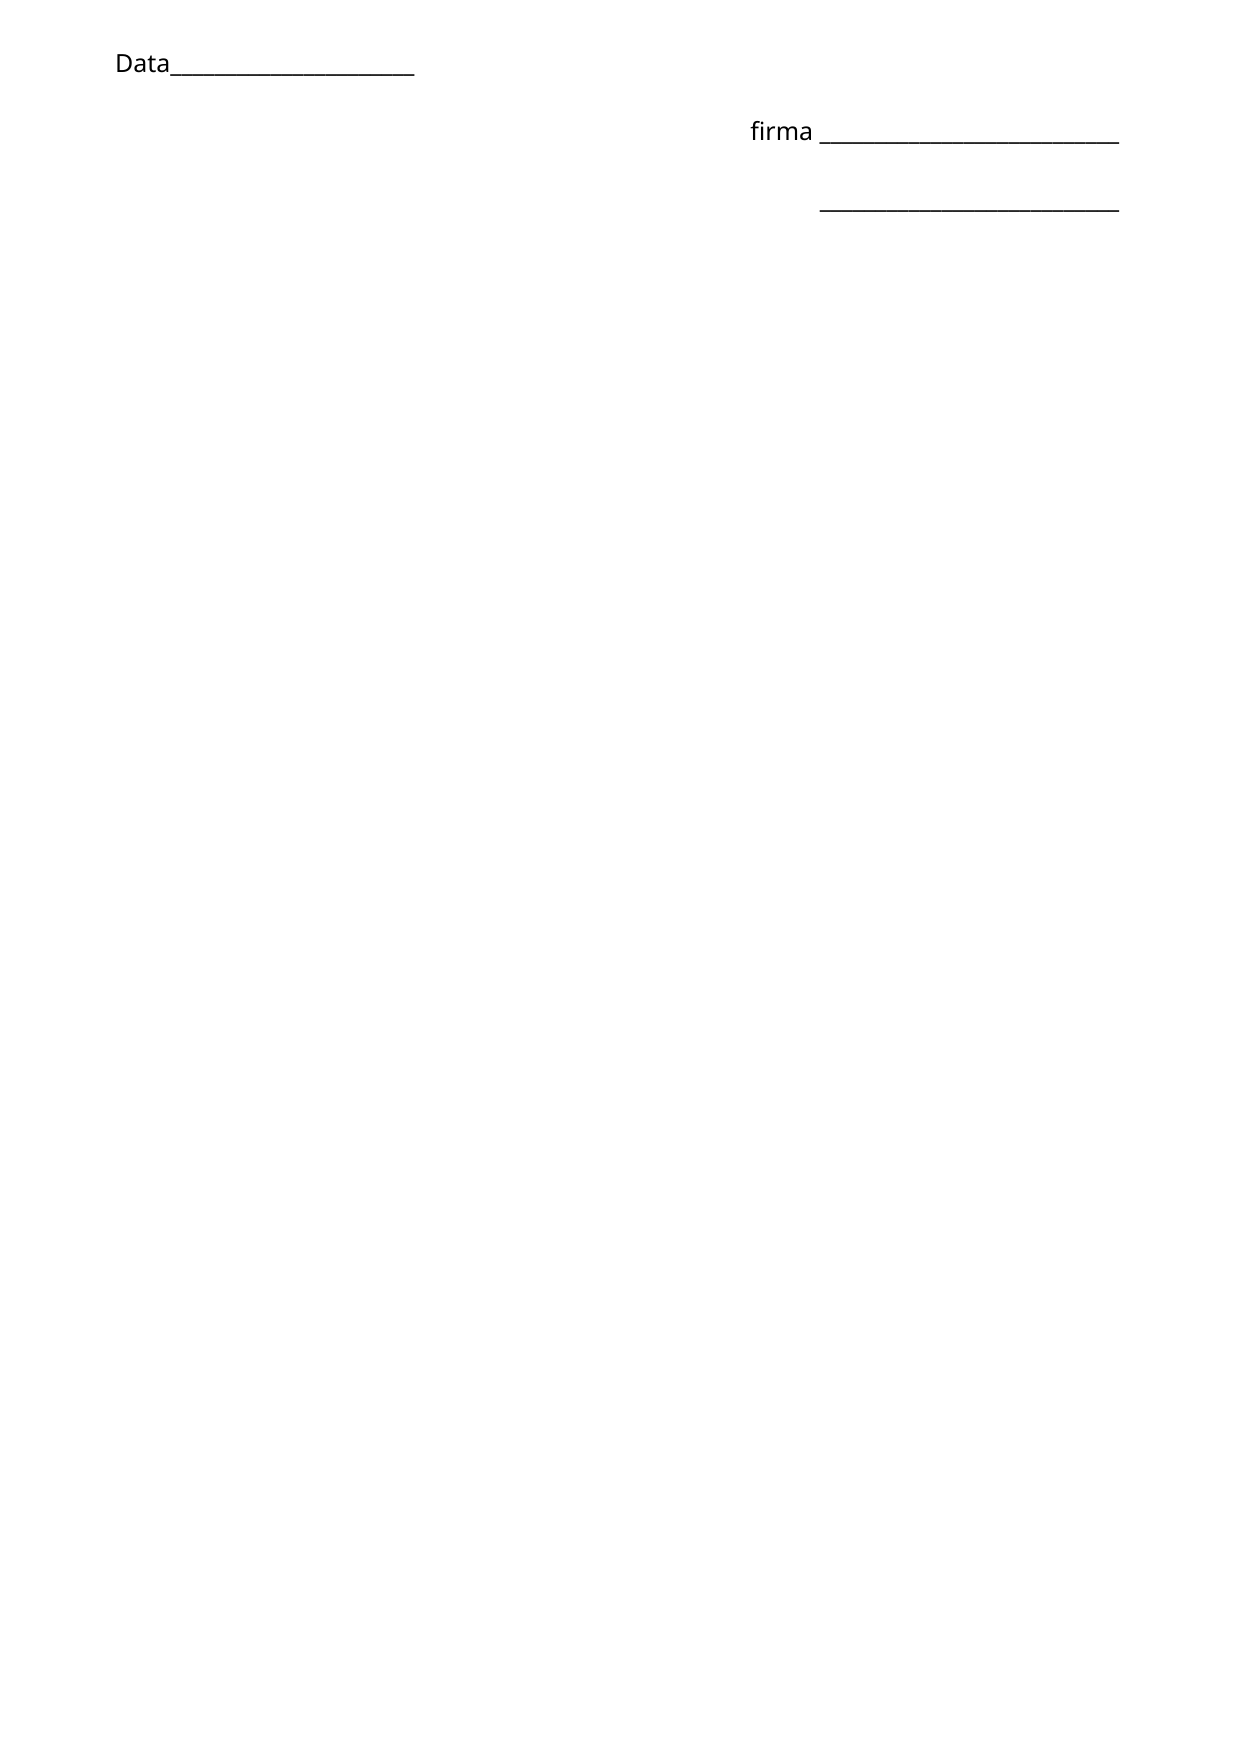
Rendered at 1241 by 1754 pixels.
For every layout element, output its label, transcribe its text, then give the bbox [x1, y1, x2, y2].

text Data______________________ [115, 45, 1122, 79]
text ___________________________ [115, 182, 1119, 216]
text firma ___________________________ [115, 113, 1119, 147]
